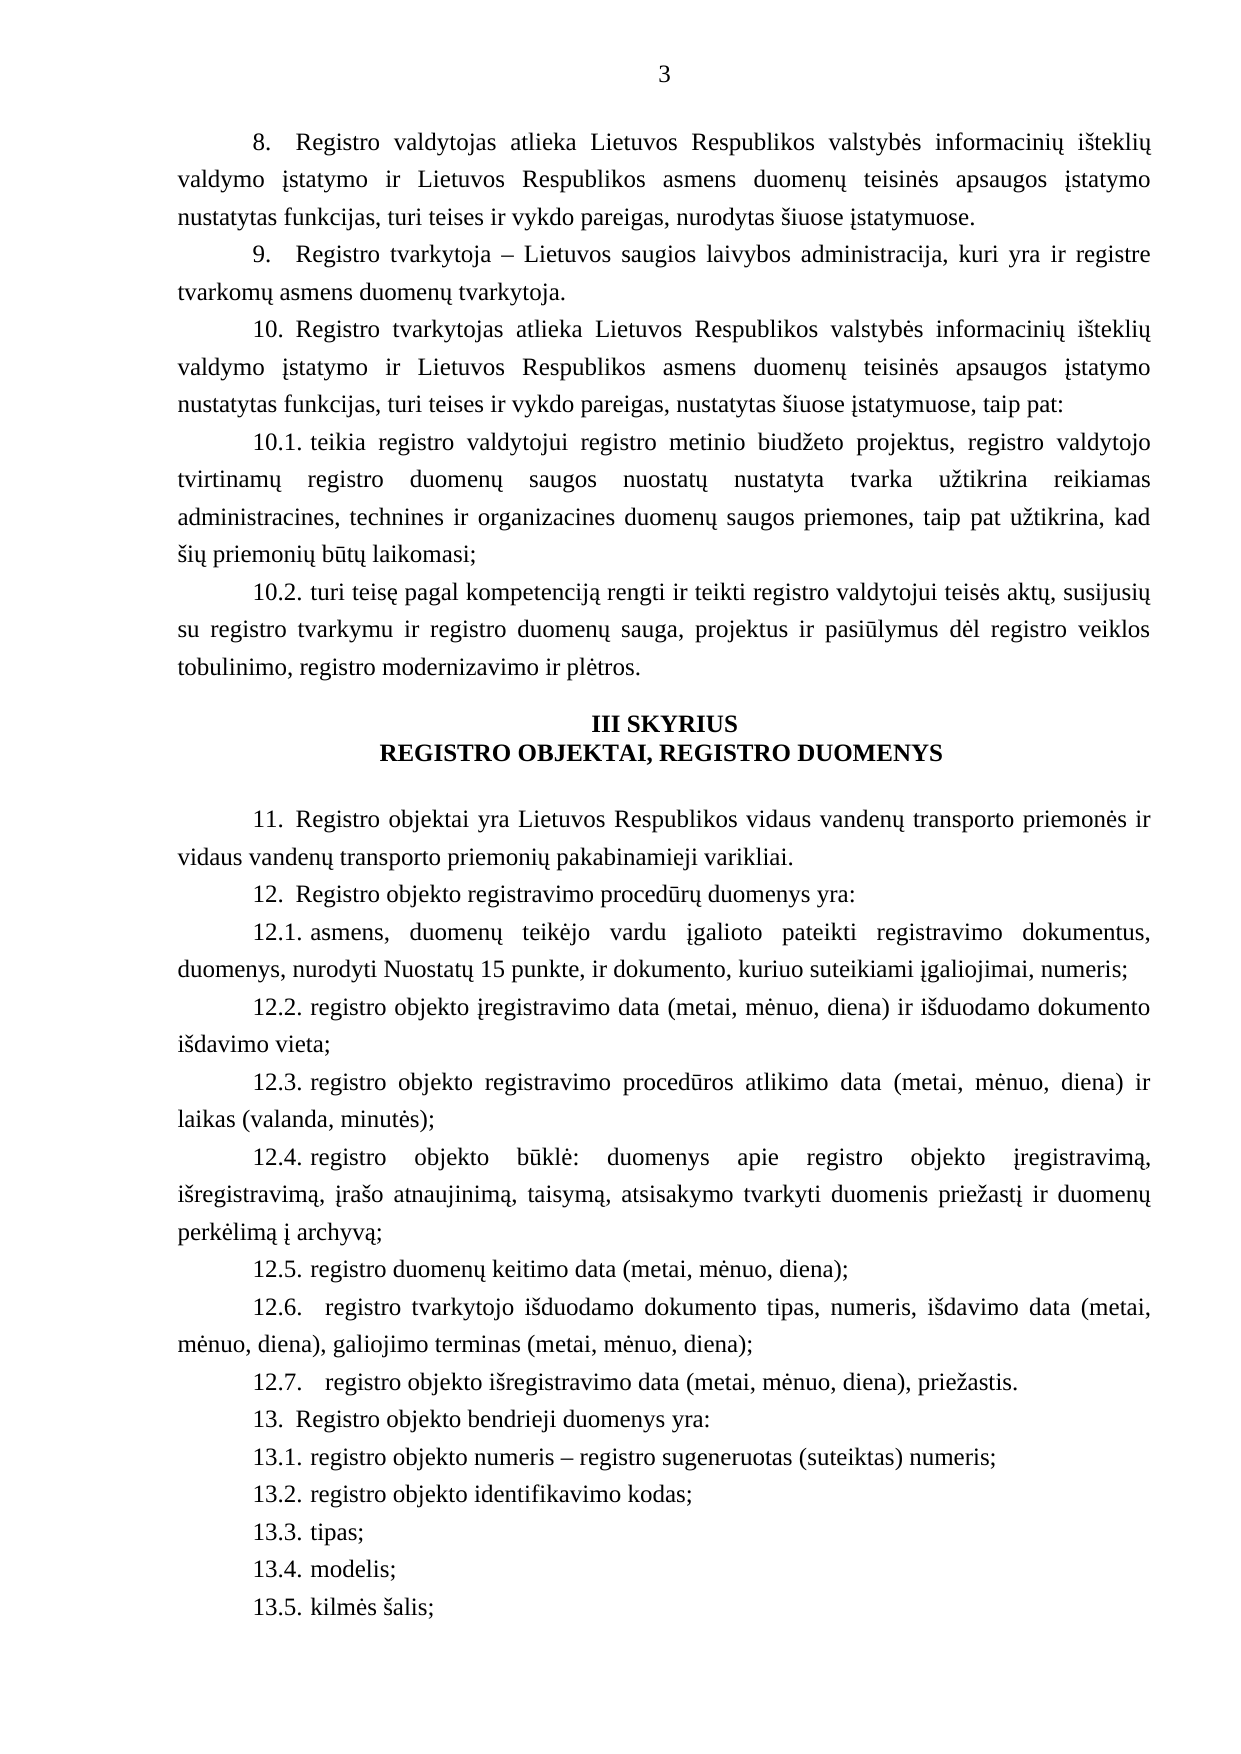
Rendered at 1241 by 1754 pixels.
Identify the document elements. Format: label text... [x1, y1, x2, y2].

text 13.1. registro objekto numeris – registro sugeneruotas (suteiktas) numeris; [177, 1433, 1152, 1471]
text 9. Registro tvarkytoja – Lietuvos saugios laivybos administracija, kuri yra ir registre tvarkomų asmens duomenų tvarkytoja. [177, 231, 1152, 306]
text 12.2. registro objekto įregistravimo data (metai, mėnuo, diena) ir išduodamo dokumento išdavimo vieta; [177, 983, 1152, 1058]
text III SKYRIUS [177, 709, 1152, 738]
text 13.3. tipas; [177, 1508, 1152, 1546]
text 8. Registro valdytojas atlieka Lietuvos Respublikos valstybės informacinių išteklių valdymo įstatymo ir Lietuvos Respublikos asmens duomenų teisinės apsaugos įstatymo nustatytas funkcijas, turi teises ir vykdo pareigas, nurodytas šiuose įstatymuose. [177, 118, 1152, 231]
text 12.5. registro duomenų keitimo data (metai, mėnuo, diena); [177, 1246, 1152, 1283]
text 13. Registro objekto bendrieji duomenys yra: [177, 1396, 1152, 1433]
text 12. Registro objekto registravimo procedūrų duomenys yra: [177, 871, 1152, 908]
text Registro objektai, REGISTRO duomenyS [177, 738, 1152, 767]
text 12.7. registro objekto išregistravimo data (metai, mėnuo, diena), priežastis. [177, 1358, 1152, 1396]
text 13.2. registro objekto identifikavimo kodas; [177, 1471, 1152, 1508]
text 13.5. kilmės šalis; [177, 1583, 1152, 1621]
text 10.2. turi teisę pagal kompetenciją rengti ir teikti registro valdytojui teisės aktų, susijusių su registro tvarkymu ir registro duomenų sauga, projektus ir pasiūlymus dėl registro veiklos tobulinimo, registro modernizavimo ir plėtros. [177, 568, 1152, 681]
text 13.4. modelis; [177, 1546, 1152, 1583]
text 12.1. asmens, duomenų teikėjo vardu įgalioto pateikti registravimo dokumentus, duomenys, nurodyti Nuostatų 15 punkte, ir dokumento, kuriuo suteikiami įgaliojimai, numeris; [177, 908, 1152, 983]
text 12.4. registro objekto būklė: duomenys apie registro objekto įregistravimą, išregistravimą, įrašo atnaujinimą, taisymą, atsisakymo tvarkyti duomenis priežastį ir duomenų perkėlimą į archyvą; [177, 1133, 1152, 1246]
text 12.3. registro objekto registravimo procedūros atlikimo data (metai, mėnuo, diena) ir laikas (valanda, minutės); [177, 1058, 1152, 1133]
text 12.6. registro tvarkytojo išduodamo dokumento tipas, numeris, išdavimo data (metai, mėnuo, diena), galiojimo terminas (metai, mėnuo, diena); [177, 1283, 1152, 1358]
text 11. Registro objektai yra Lietuvos Respublikos vidaus vandenų transporto priemonės ir vidaus vandenų transporto priemonių pakabinamieji varikliai. [177, 796, 1152, 871]
text 10. Registro tvarkytojas atlieka Lietuvos Respublikos valstybės informacinių išteklių valdymo įstatymo ir Lietuvos Respublikos asmens duomenų teisinės apsaugos įstatymo nustatytas funkcijas, turi teises ir vykdo pareigas, nustatytas šiuose įstatymuose, taip pat: [177, 306, 1152, 418]
text 10.1. teikia registro valdytojui registro metinio biudžeto projektus, registro valdytojo tvirtinamų registro duomenų saugos nuostatų nustatyta tvarka užtikrina reikiamas administracines, technines ir organizacines duomenų saugos priemones, taip pat užtikrina, kad šių priemonių būtų laikomasi; [177, 418, 1152, 568]
